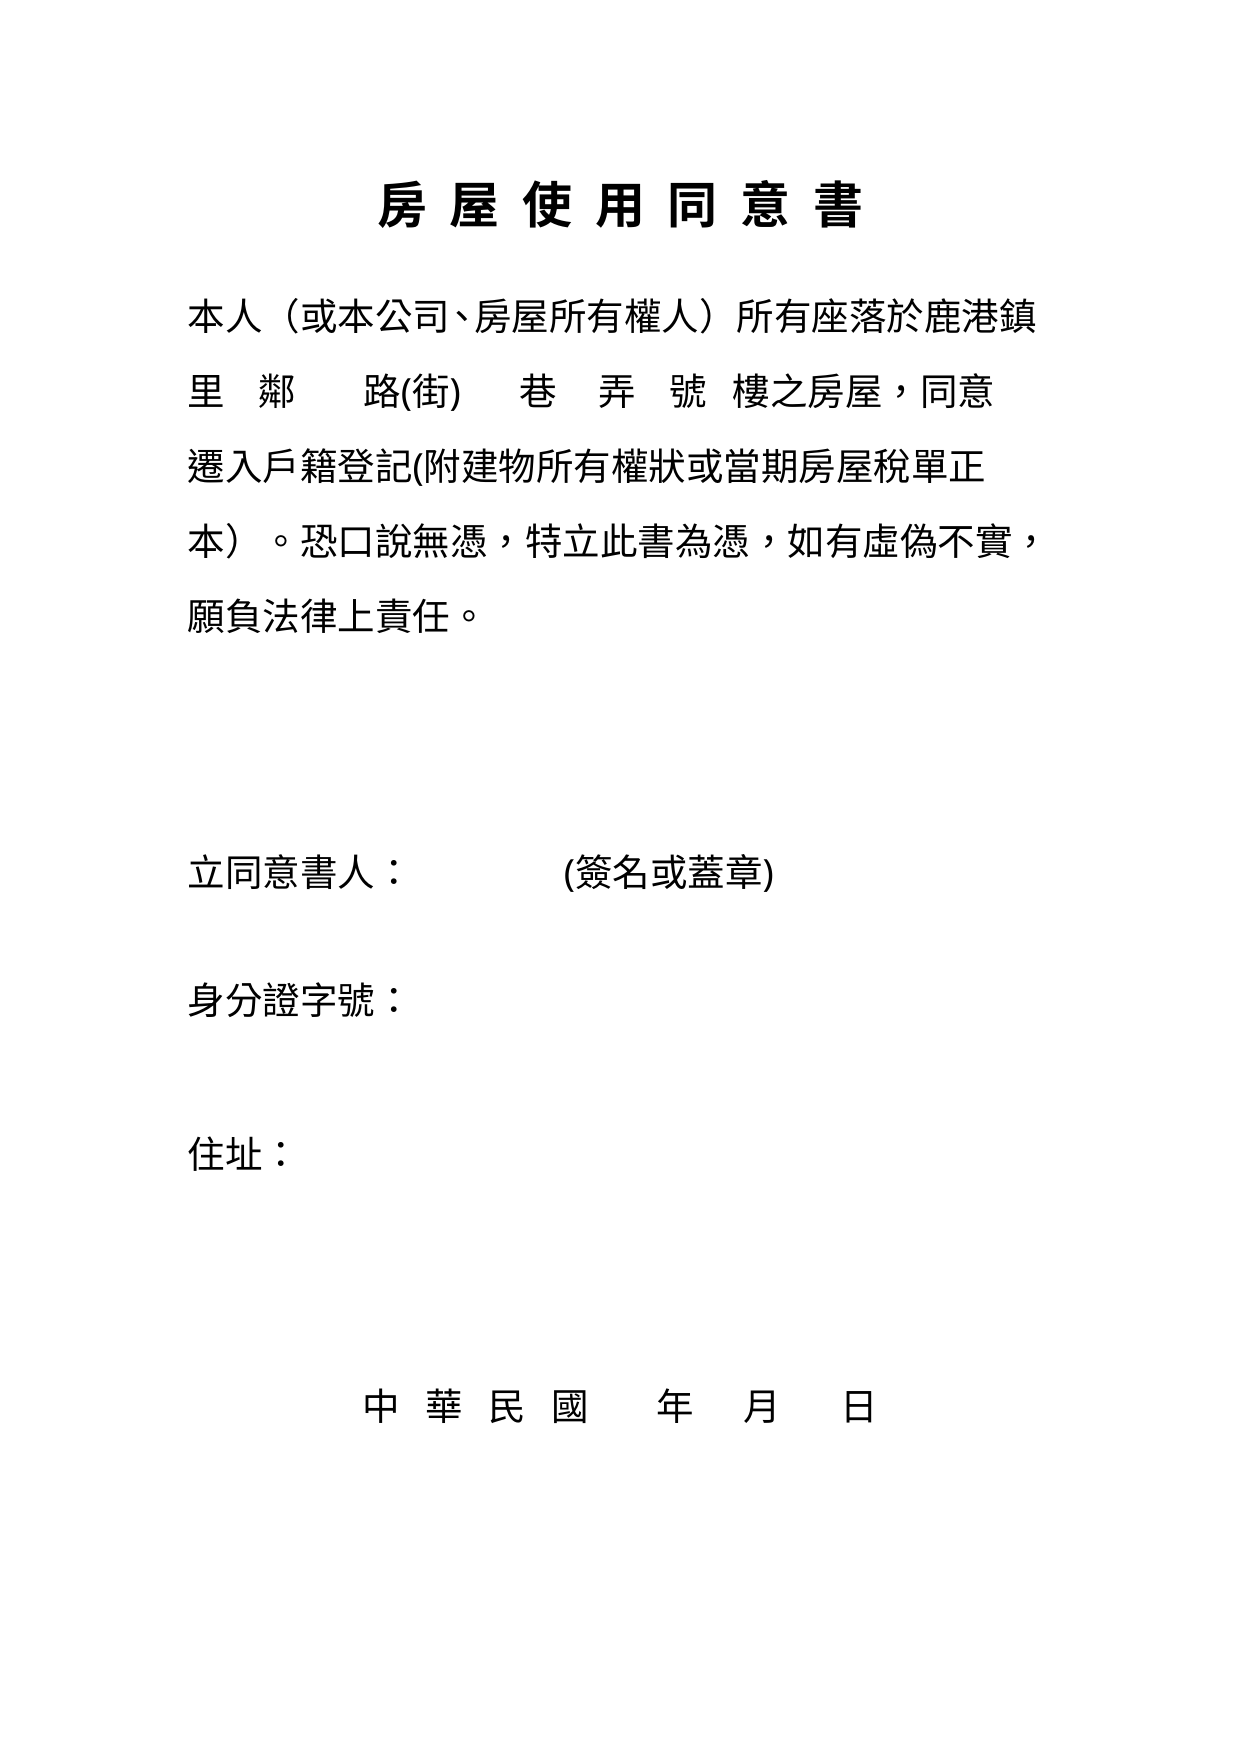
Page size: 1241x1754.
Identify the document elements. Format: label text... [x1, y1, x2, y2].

text 中 華 民 國 年 月 日 [187, 1367, 1053, 1442]
text 房 屋 使 用 同 意 書 [187, 164, 1053, 239]
text 身分證字號： [187, 948, 1053, 1025]
text 住址： [187, 1102, 1053, 1179]
text 立同意書人： (簽名或蓋章) [187, 843, 1053, 897]
text 本人（或本公司、房屋所有權人）所有座落於鹿港鎮 里 鄰 路(街) 巷 弄 號 樓之房屋，同意 遷入戶籍登記(附建物所有權狀或當期房屋稅單正本）。恐口說無憑，特立此書為憑，如有虛偽不實，願負法律上責任。 [187, 277, 1053, 652]
